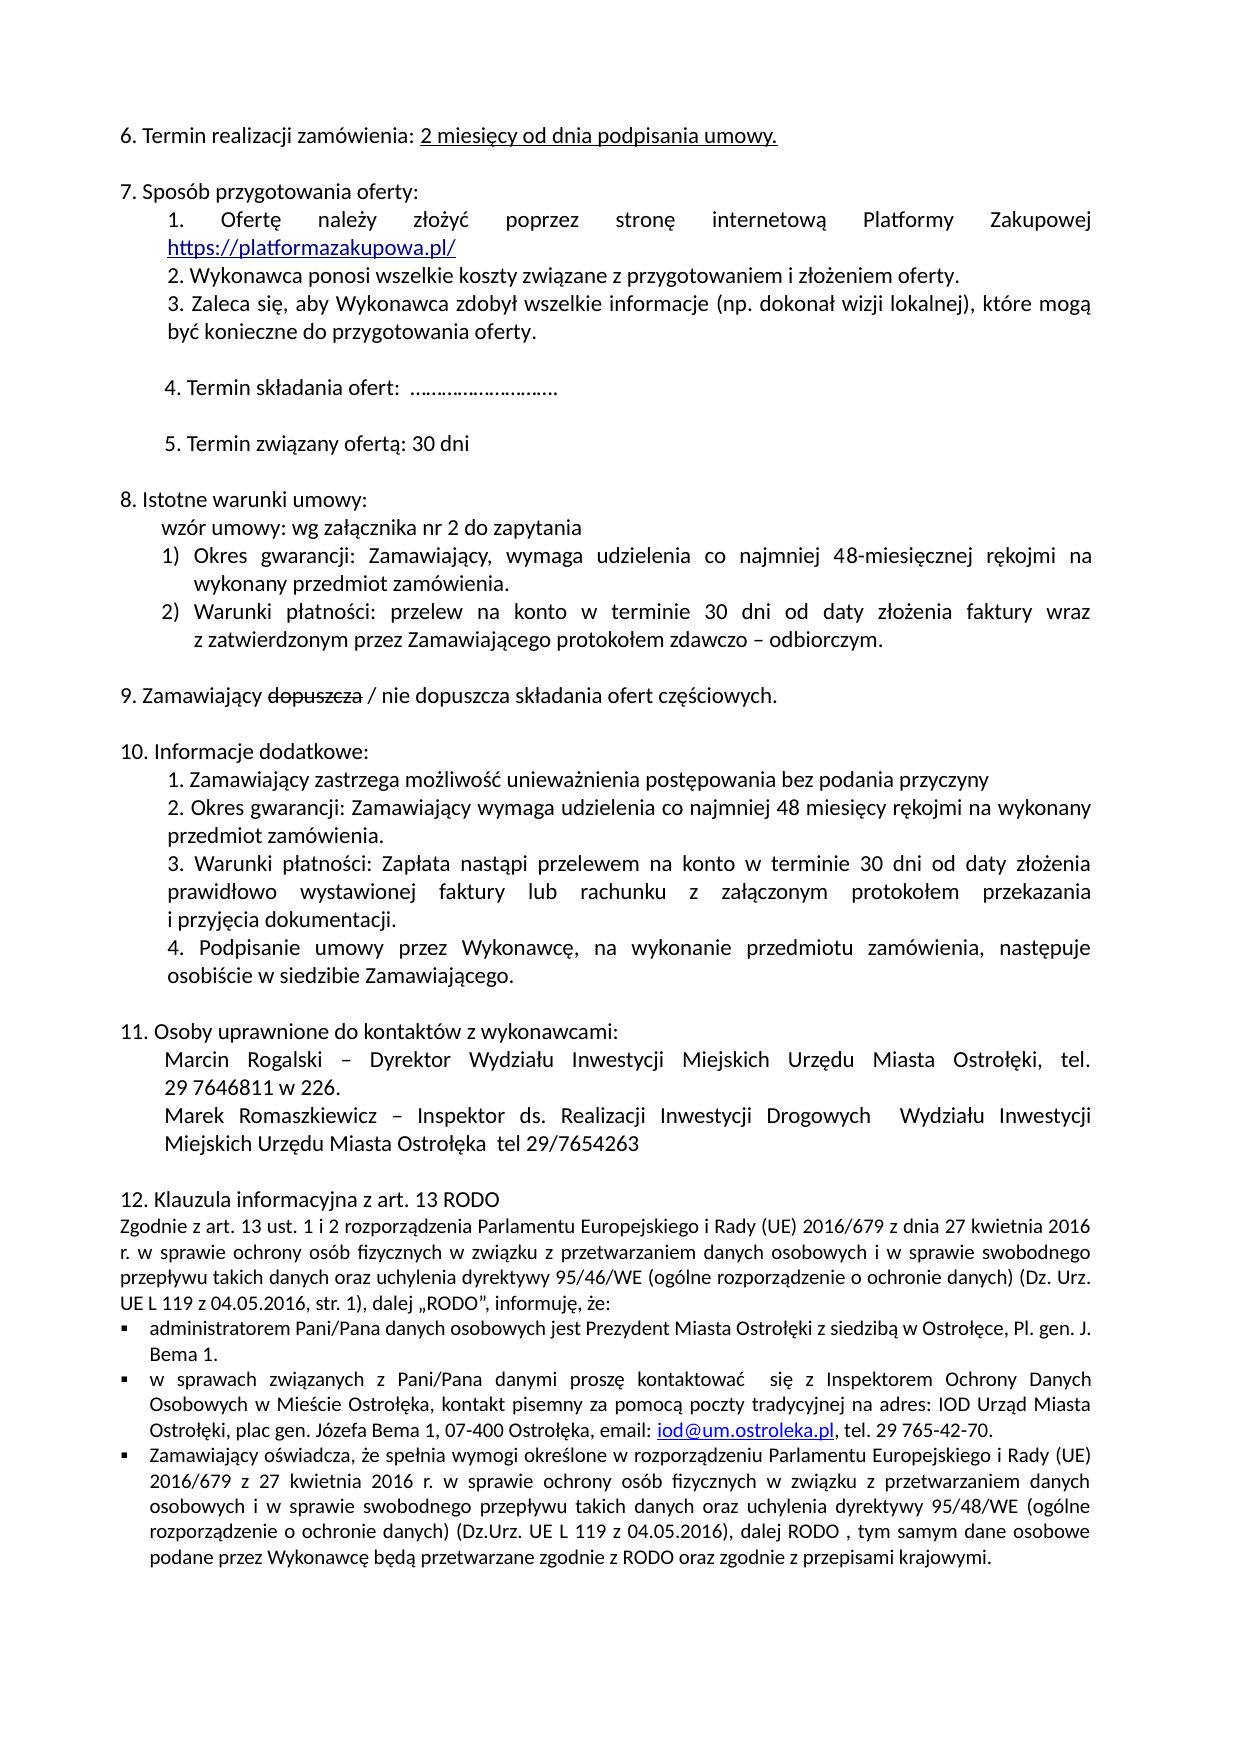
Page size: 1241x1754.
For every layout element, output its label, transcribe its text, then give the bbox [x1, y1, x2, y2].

list Zamawiający oświadcza, że spełnia wymogi określone w rozporządzeniu Parlamentu Europejskiego i Rady (UE) 2016/679 z 27 kwietnia 2016 r. w sprawie ochrony osób fizycznych w związku z przetwarzaniem danych osobowych i w sprawie swobodnego przepływu takich danych oraz uchylenia dyrektywy 95/48/WE (ogólne rozporządzenie o ochronie danych) (Dz.Urz. UE L 119 z 04.05.2016), dalej RODO , tym samym dane osobowe podane przez Wykonawcę będą przetwarzane zgodnie z RODO oraz zgodnie z przepisami krajowymi. [120, 1442, 1093, 1569]
text Zgodnie z art. 13 ust. 1 i 2 rozporządzenia Parlamentu Europejskiego i Rady (UE) 2016/679 z dnia 27 kwietnia 2016 r. w sprawie ochrony osób fizycznych w związku z przetwarzaniem danych osobowych i w sprawie swobodnego przepływu takich danych oraz uchylenia dyrektywy 95/46/WE (ogólne rozporządzenie o ochronie danych) (Dz. Urz. UE L 119 z 04.05.2016, str. 1), dalej „RODO”, informuję, że: [120, 1214, 1093, 1315]
list 1. Zamawiający zastrzega możliwość unieważnienia postępowania bez podania przyczyny [167, 765, 1093, 793]
list 5. Termin związany ofertą: 30 dni [120, 429, 1093, 457]
list 2. Wykonawca ponosi wszelkie koszty związane z przygotowaniem i złożeniem oferty. [167, 261, 1093, 289]
text Marek Romaszkiewicz – Inspektor ds. Realizacji Inwestycji Drogowych Wydziału Inwestycji Miejskich Urzędu Miasta Ostrołęka tel 29/7654263 [164, 1102, 1093, 1158]
list Warunki płatności: przelew na konto w terminie 30 dni od daty złożenia faktury wraz z zatwierdzonym przez Zamawiającego protokołem zdawczo – odbiorczym. [161, 597, 1093, 653]
list 10. Informacje dodatkowe: [120, 737, 1093, 765]
text Marcin Rogalski – Dyrektor Wydziału Inwestycji Miejskich Urzędu Miasta Ostrołęki, tel. 29 7646811 w 226. [164, 1046, 1093, 1102]
list 9. Zamawiający dopuszcza / nie dopuszcza składania ofert częściowych. [120, 681, 1093, 709]
list 4. Podpisanie umowy przez Wykonawcę, na wykonanie przedmiotu zamówienia, następuje osobiście w siedzibie Zamawiającego. [167, 933, 1093, 989]
list administratorem Pani/Pana danych osobowych jest Prezydent Miasta Ostrołęki z siedzibą w Ostrołęce, Pl. gen. J. Bema 1. [120, 1315, 1093, 1366]
list 3. Zaleca się, aby Wykonawca zdobył wszelkie informacje (np. dokonał wizji lokalnej), które mogą być konieczne do przygotowania oferty. [167, 289, 1093, 345]
list 4. Termin składania ofert: ………………………. [120, 373, 1093, 401]
list 8. Istotne warunki umowy: [120, 485, 1093, 513]
text wzór umowy: wg załącznika nr 2 do zapytania [161, 513, 1093, 541]
list 2. Okres gwarancji: Zamawiający wymaga udzielenia co najmniej 48 miesięcy rękojmi na wykonany przedmiot zamówienia. [167, 793, 1093, 849]
list 11. Osoby uprawnione do kontaktów z wykonawcami: [120, 1017, 1093, 1046]
list Okres gwarancji: Zamawiający, wymaga udzielenia co najmniej 48-miesięcznej rękojmi na wykonany przedmiot zamówienia. [161, 541, 1093, 597]
list 3. Warunki płatności: Zapłata nastąpi przelewem na konto w terminie 30 dni od daty złożenia prawidłowo wystawionej faktury lub rachunku z załączonym protokołem przekazania i przyjęcia dokumentacji. [167, 849, 1093, 933]
list 12. Klauzula informacyjna z art. 13 RODO [120, 1186, 1093, 1214]
list w sprawach związanych z Pani/Pana danymi proszę kontaktować się z Inspektorem Ochrony Danych Osobowych w Mieście Ostrołęka, kontakt pisemny za pomocą poczty tradycyjnej na adres: IOD Urząd Miasta Ostrołęki, plac gen. Józefa Bema 1, 07-400 Ostrołęka, email: iod@um.ostroleka.pl, tel. 29 765-42-70. [120, 1366, 1093, 1442]
list 1. Ofertę należy złożyć poprzez stronę internetową Platformy Zakupowej https://platformazakupowa.pl/ [167, 205, 1093, 261]
list 6. Termin realizacji zamówienia: 2 miesięcy od dnia podpisania umowy. [120, 121, 1093, 149]
list 7. Sposób przygotowania oferty: [120, 177, 1093, 205]
